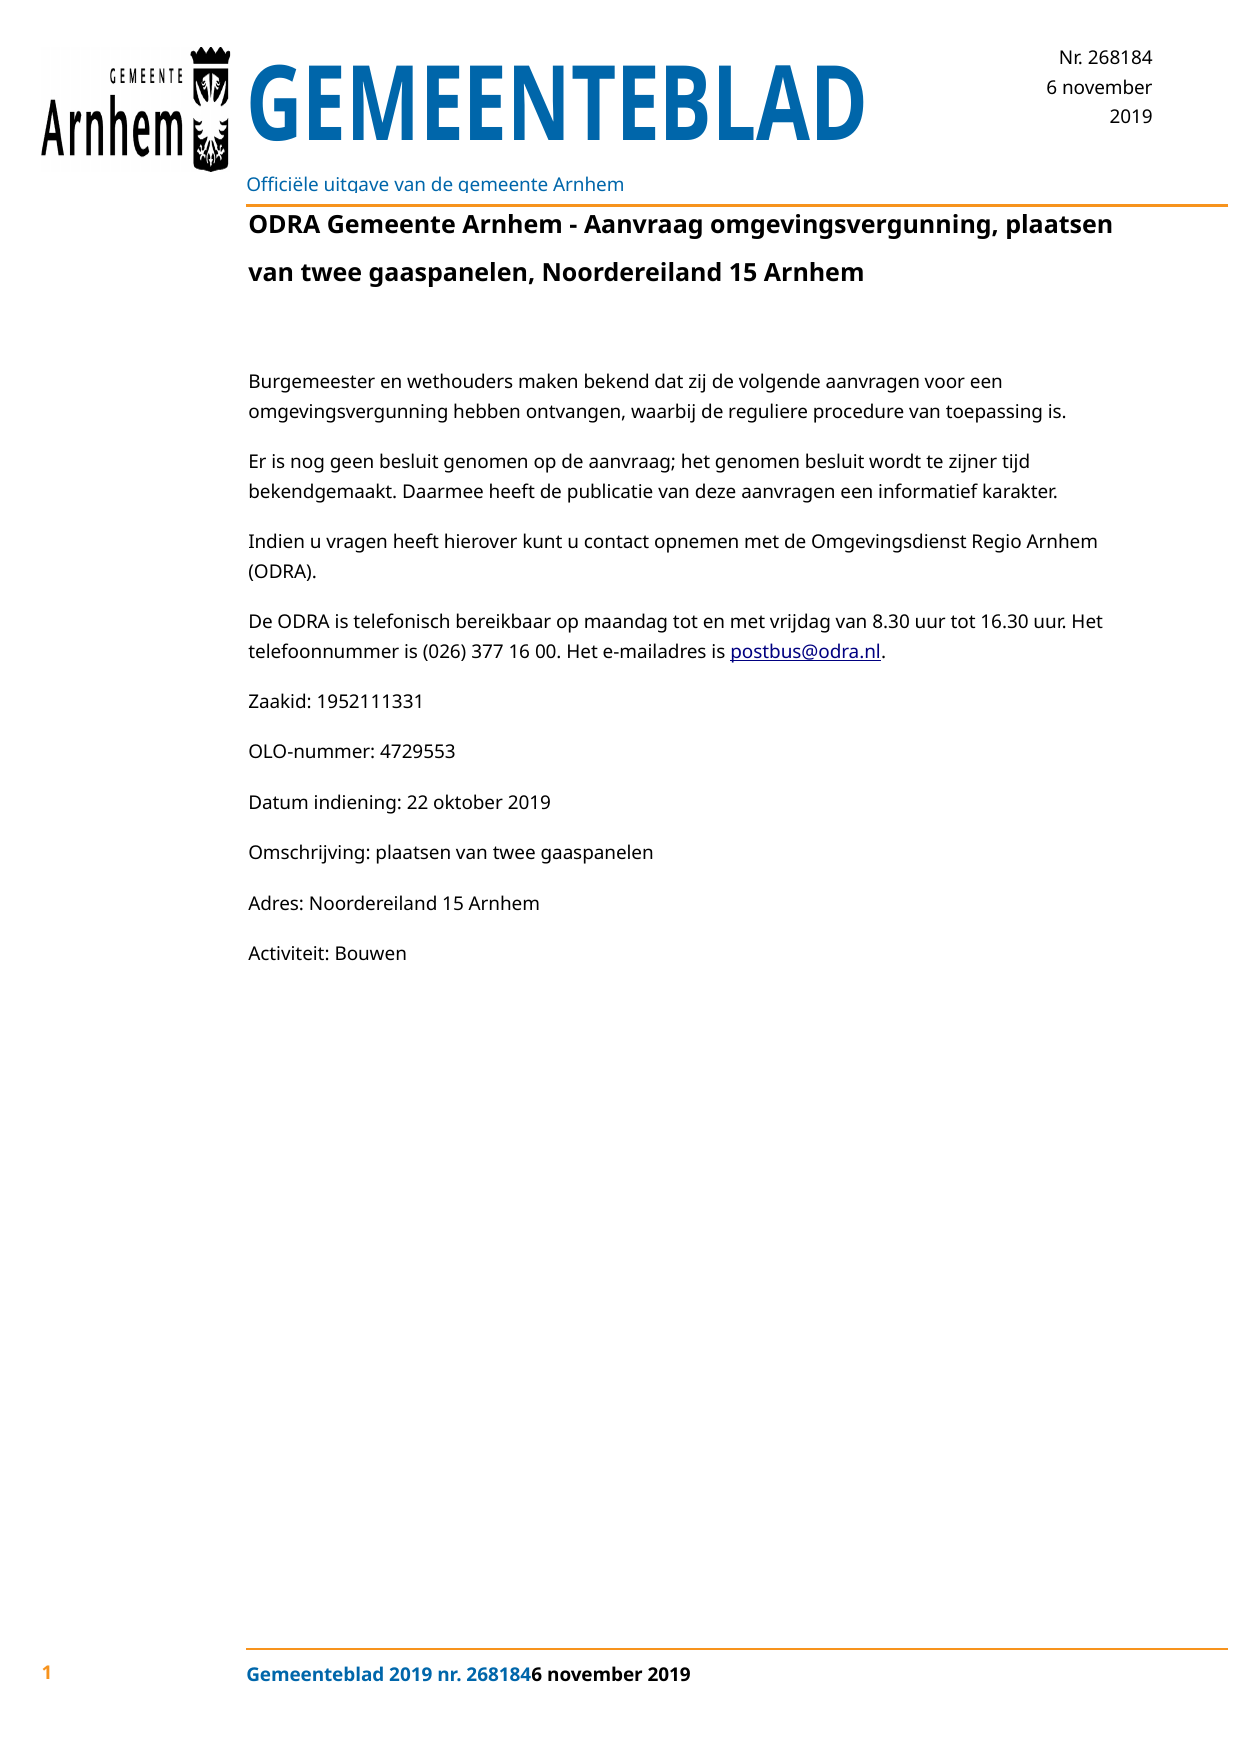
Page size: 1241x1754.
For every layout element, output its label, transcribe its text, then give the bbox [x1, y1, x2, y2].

text Omschrijving: plaatsen van twee gaaspanelen [248, 839, 1152, 865]
text ODRA Gemeente Arnhem - Aanvraag omgevingsvergunning, plaatsen van twee gaaspanelen, Noordereiland 15 Arnhem [248, 207, 1152, 288]
text Er is nog geen besluit genomen op de aanvraag; het genomen besluit wordt te zijner tijd bekendgemaakt. Daarmee heeft de publicatie van deze aanvragen een informatief karakter. [248, 448, 1152, 504]
text OLO-nummer: 4729553 [248, 739, 1152, 764]
text Zaakid: 1952111331 [248, 688, 1152, 714]
text Indien u vragen heeft hierover kunt u contact opnemen met de Omgevingsdienst Regio Arnhem (ODRA). [248, 528, 1152, 584]
text Activiteit: Bouwen [248, 940, 1152, 966]
text Datum indiening: 22 oktober 2019 [248, 789, 1152, 815]
text Adres: Noordereiland 15 Arnhem [248, 890, 1152, 916]
text Burgemeester en wethouders maken bekend dat zij de volgende aanvragen voor een omgevingsvergunning hebben ontvangen, waarbij de reguliere procedure van toepassing is. [248, 368, 1152, 424]
picture [41, 47, 231, 172]
text De ODRA is telefonisch bereikbaar op maandag tot en met vrijdag van 8.30 uur tot 16.30 uur. Het telefoonnummer is (026) 377 16 00. Het e-mailadres is postbus@odra.nl. [248, 608, 1152, 664]
